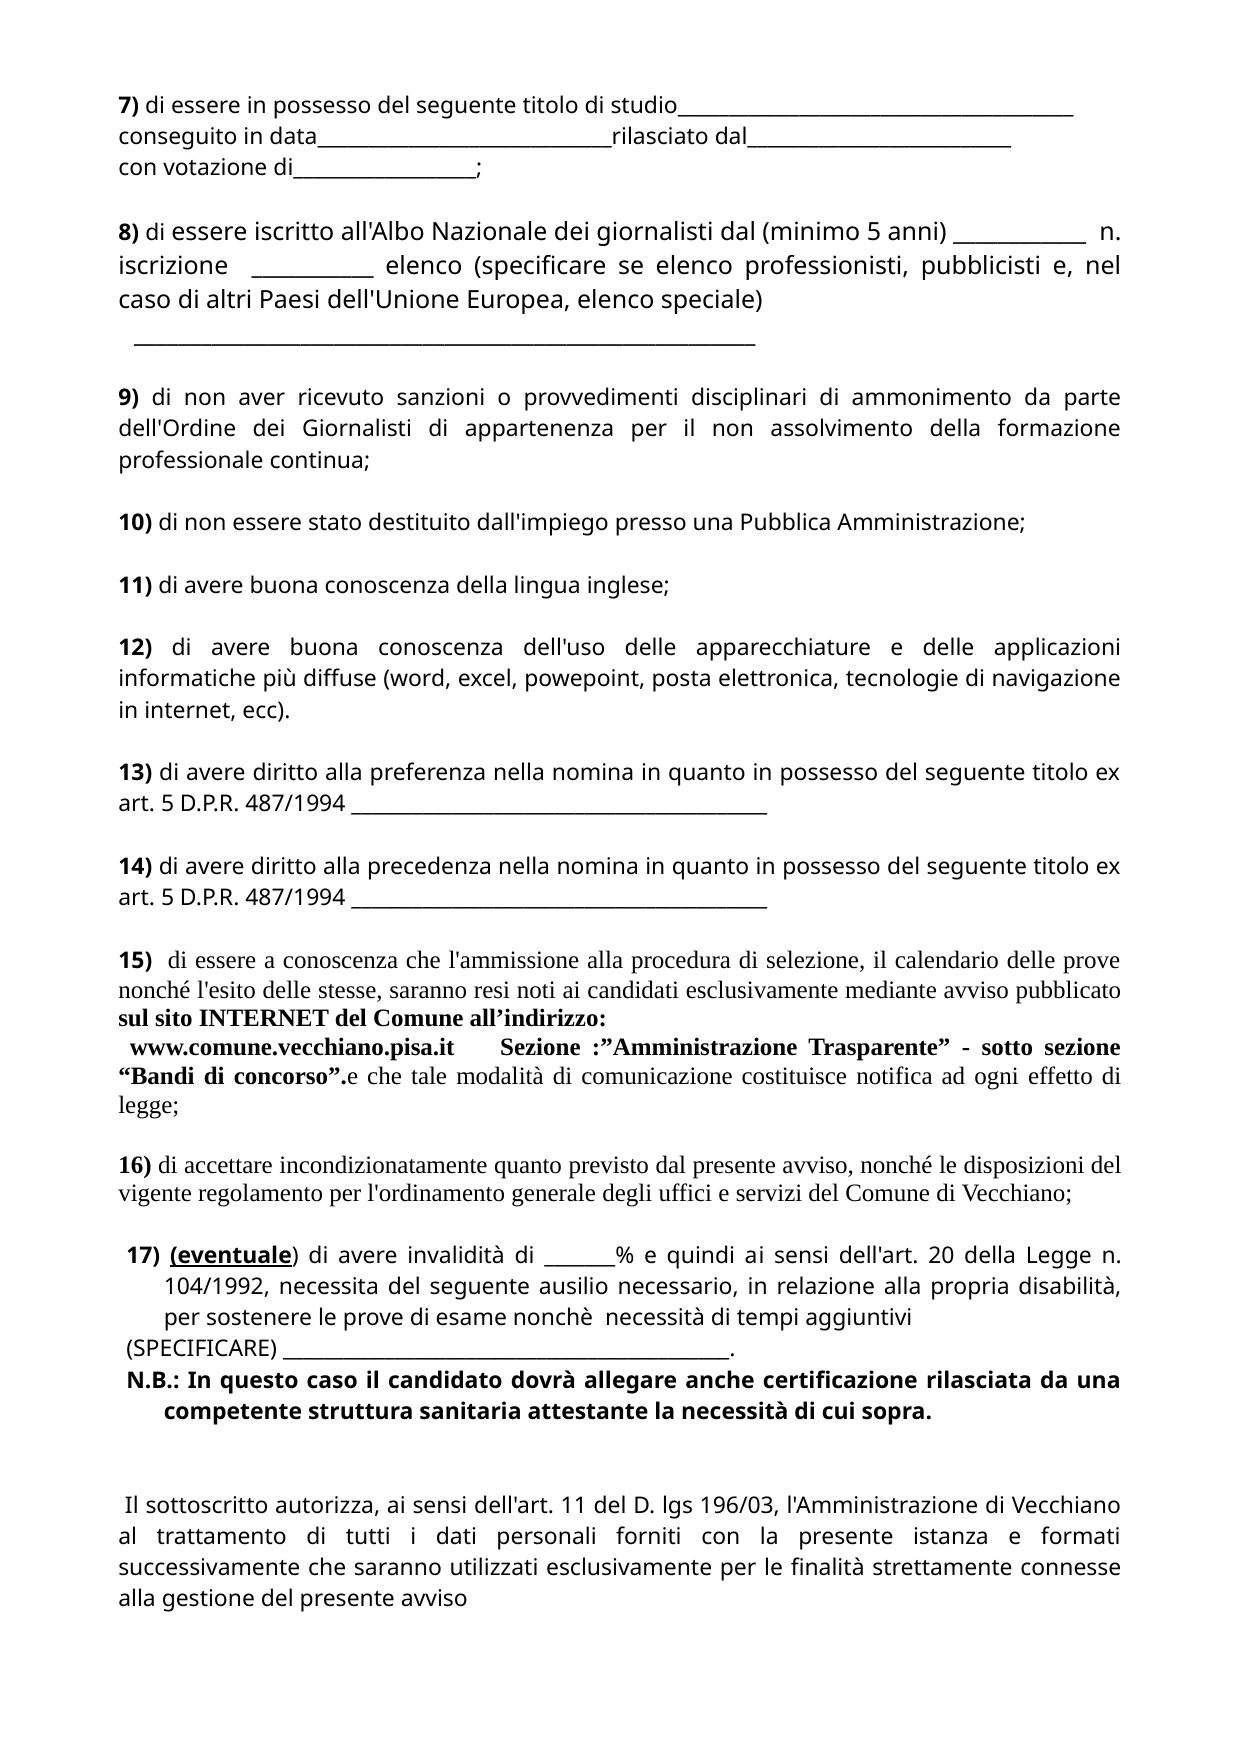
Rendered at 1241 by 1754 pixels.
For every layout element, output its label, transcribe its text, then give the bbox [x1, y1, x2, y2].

text 17) (eventuale) di avere invalidità di _______% e quindi ai sensi dell'art. 20 della Legge n. 104/1992, necessita del seguente ausilio necessario, in relazione alla propria disabilità, per sostenere le prove di esame nonchè necessità di tempi aggiuntivi [126, 1238, 1122, 1332]
text (SPECIFICARE) ____________________________________________. [126, 1332, 1122, 1363]
text www.comune.vecchiano.pisa.it Sezione :”Amministrazione Trasparente” - sotto sezione “Bandi di concorso”.e che tale modalità di comunicazione costituisce notifica ad ogni effetto di legge; [118, 1032, 1122, 1118]
text 9) di non aver ricevuto sanzioni o provvedimenti disciplinari di ammonimento da parte dell'Ordine dei Giornalisti di appartenenza per il non assolvimento della formazione professionale continua; [118, 381, 1122, 475]
text 10) di non essere stato destituito dall'impiego presso una Pubblica Amministrazione; [118, 506, 1122, 537]
text ________________________________________________________ [127, 316, 1122, 350]
text conseguito in data_____________________________rilasciato dal__________________________ [118, 120, 1122, 151]
text 12) di avere buona conoscenza dell'uso delle apparecchiature e delle applicazioni informatiche più diffuse (word, excel, powepoint, posta elettronica, tecnologie di navigazione in internet, ecc). [118, 631, 1122, 725]
text con votazione di__________________; [118, 151, 1122, 182]
text 14) di avere diritto alla precedenza nella nomina in quanto in possesso del seguente titolo ex art. 5 D.P.R. 487/1994 _________________________________________ [118, 850, 1122, 912]
text 7) di essere in possesso del seguente titolo di studio_______________________________________ [118, 88, 1122, 120]
text 11) di avere buona conoscenza della lingua inglese; [118, 568, 1122, 600]
text 15) di essere a conoscenza che l'ammissione alla procedura di selezione, il calendario delle prove nonché l'esito delle stesse, saranno resi noti ai candidati esclusivamente mediante avviso pubblicato sul sito INTERNET del Comune all’indirizzo: [118, 943, 1122, 1032]
text Il sottoscritto autorizza, ai sensi dell'art. 11 del D. lgs 196/03, l'Amministrazione di Vecchiano al trattamento di tutti i dati personali forniti con la presente istanza e formati successivamente che saranno utilizzati esclusivamente per le finalità strettamente connesse alla gestione del presente avviso [118, 1488, 1122, 1613]
text 8) di essere iscritto all'Albo Nazionale dei giornalisti dal (minimo 5 anni) ____________ n. iscrizione ___________ elenco (specificare se elenco professionisti, pubblicisti e, nel caso di altri Paesi dell'Unione Europea, elenco speciale) [118, 213, 1122, 316]
text 16) di accettare incondizionatamente quanto previsto dal presente avviso, nonché le disposizioni del vigente regolamento per l'ordinamento generale degli uffici e servizi del Comune di Vecchiano; [118, 1150, 1122, 1207]
text 13) di avere diritto alla preferenza nella nomina in quanto in possesso del seguente titolo ex art. 5 D.P.R. 487/1994 _________________________________________ [118, 756, 1122, 818]
text N.B.: In questo caso il candidato dovrà allegare anche certificazione rilasciata da una competente struttura sanitaria attestante la necessità di cui sopra. [126, 1363, 1122, 1426]
